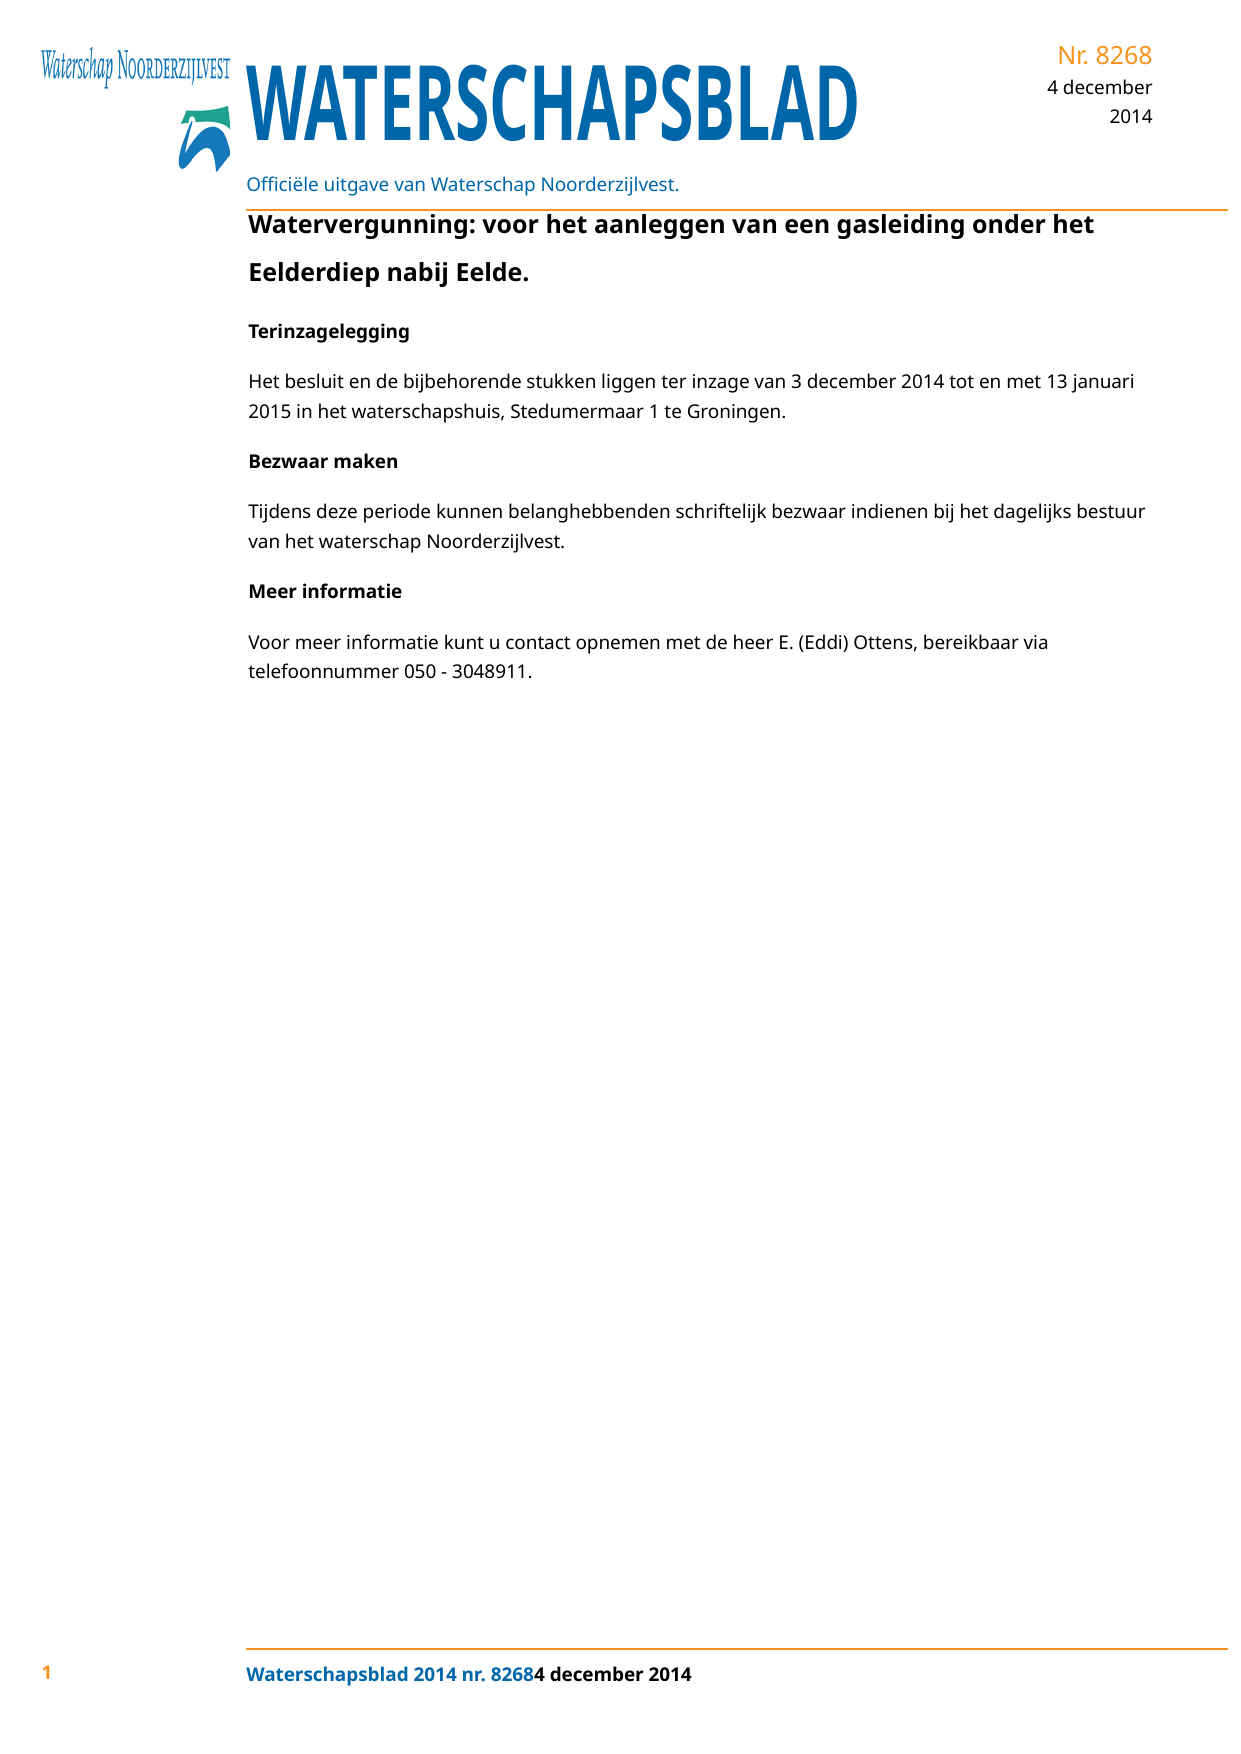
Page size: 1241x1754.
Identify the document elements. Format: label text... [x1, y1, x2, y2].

text Bezwaar maken [248, 448, 1152, 474]
text Voor meer informatie kunt u contact opnemen met de heer E. (Eddi) Ottens, bereikbaar via telefoonnummer 050 - 3048911. [248, 629, 1152, 684]
text Tijdens deze periode kunnen belanghebbenden schriftelijk bezwaar indienen bij het dagelijks bestuur van het waterschap Noorderzijlvest. [248, 499, 1152, 554]
text Het besluit en de bijbehorende stukken liggen ter inzage van 3 december 2014 tot en met 13 januari 2015 in het waterschapshuis, Stedumermaar 1 te Groningen. [248, 368, 1152, 424]
text Terinzagelegging [248, 318, 1152, 344]
text Meer informatie [248, 579, 1152, 604]
text Watervergunning: voor het aanleggen van een gasleiding onder het Eelderdiep nabij Eelde. [248, 211, 1152, 288]
picture [41, 47, 231, 172]
